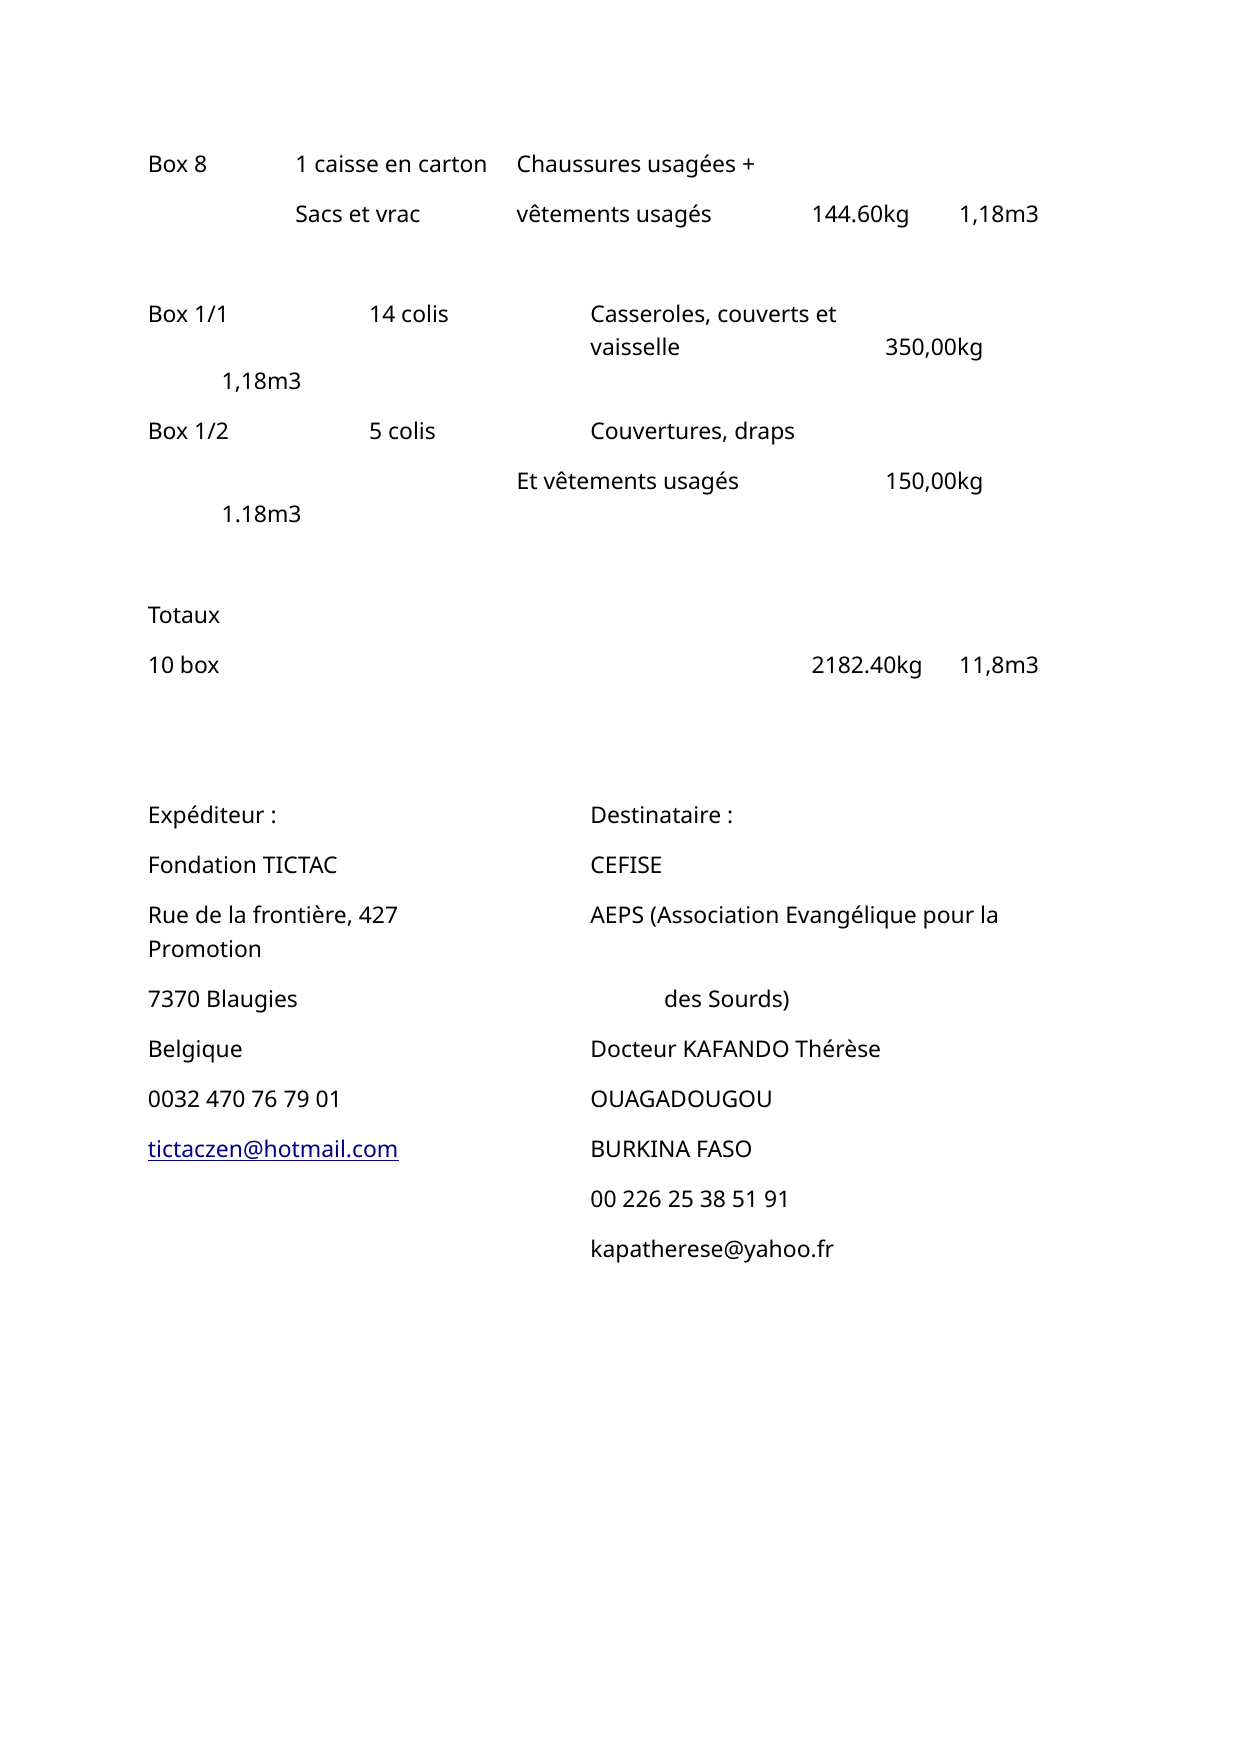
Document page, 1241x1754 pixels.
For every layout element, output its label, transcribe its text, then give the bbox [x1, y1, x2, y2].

text Et vêtements usagés 150,00kg 1.18m3 [148, 465, 1093, 530]
text Totaux [148, 599, 1093, 630]
text 7370 Blaugies des Sourds) [148, 983, 1093, 1014]
text Sacs et vrac vêtements usagés 144.60kg 1,18m3 [148, 198, 1093, 229]
text Box 1/1 14 colis Casseroles, couverts et vaisselle 350,00kg 1,18m3 [148, 298, 1093, 396]
text 00 226 25 38 51 91 [148, 1183, 1093, 1214]
text Rue de la frontière, 427 AEPS (Association Evangélique pour la Promotion [148, 899, 1093, 964]
text 10 box 2182.40kg 11,8m3 [148, 649, 1093, 680]
text Belgique Docteur KAFANDO Thérèse [148, 1033, 1093, 1064]
text Box 1/2 5 colis Couvertures, draps [148, 415, 1093, 446]
text Box 8 1 caisse en carton Chaussures usagées + [148, 148, 1093, 179]
text 0032 470 76 79 01 OUAGADOUGOU [148, 1083, 1093, 1114]
text tictaczen@hotmail.com BURKINA FASO [148, 1133, 1093, 1164]
text Fondation TICTAC CEFISE [148, 849, 1093, 880]
text kapatherese@yahoo.fr [148, 1233, 1093, 1264]
text Expéditeur : Destinataire : [148, 799, 1093, 830]
